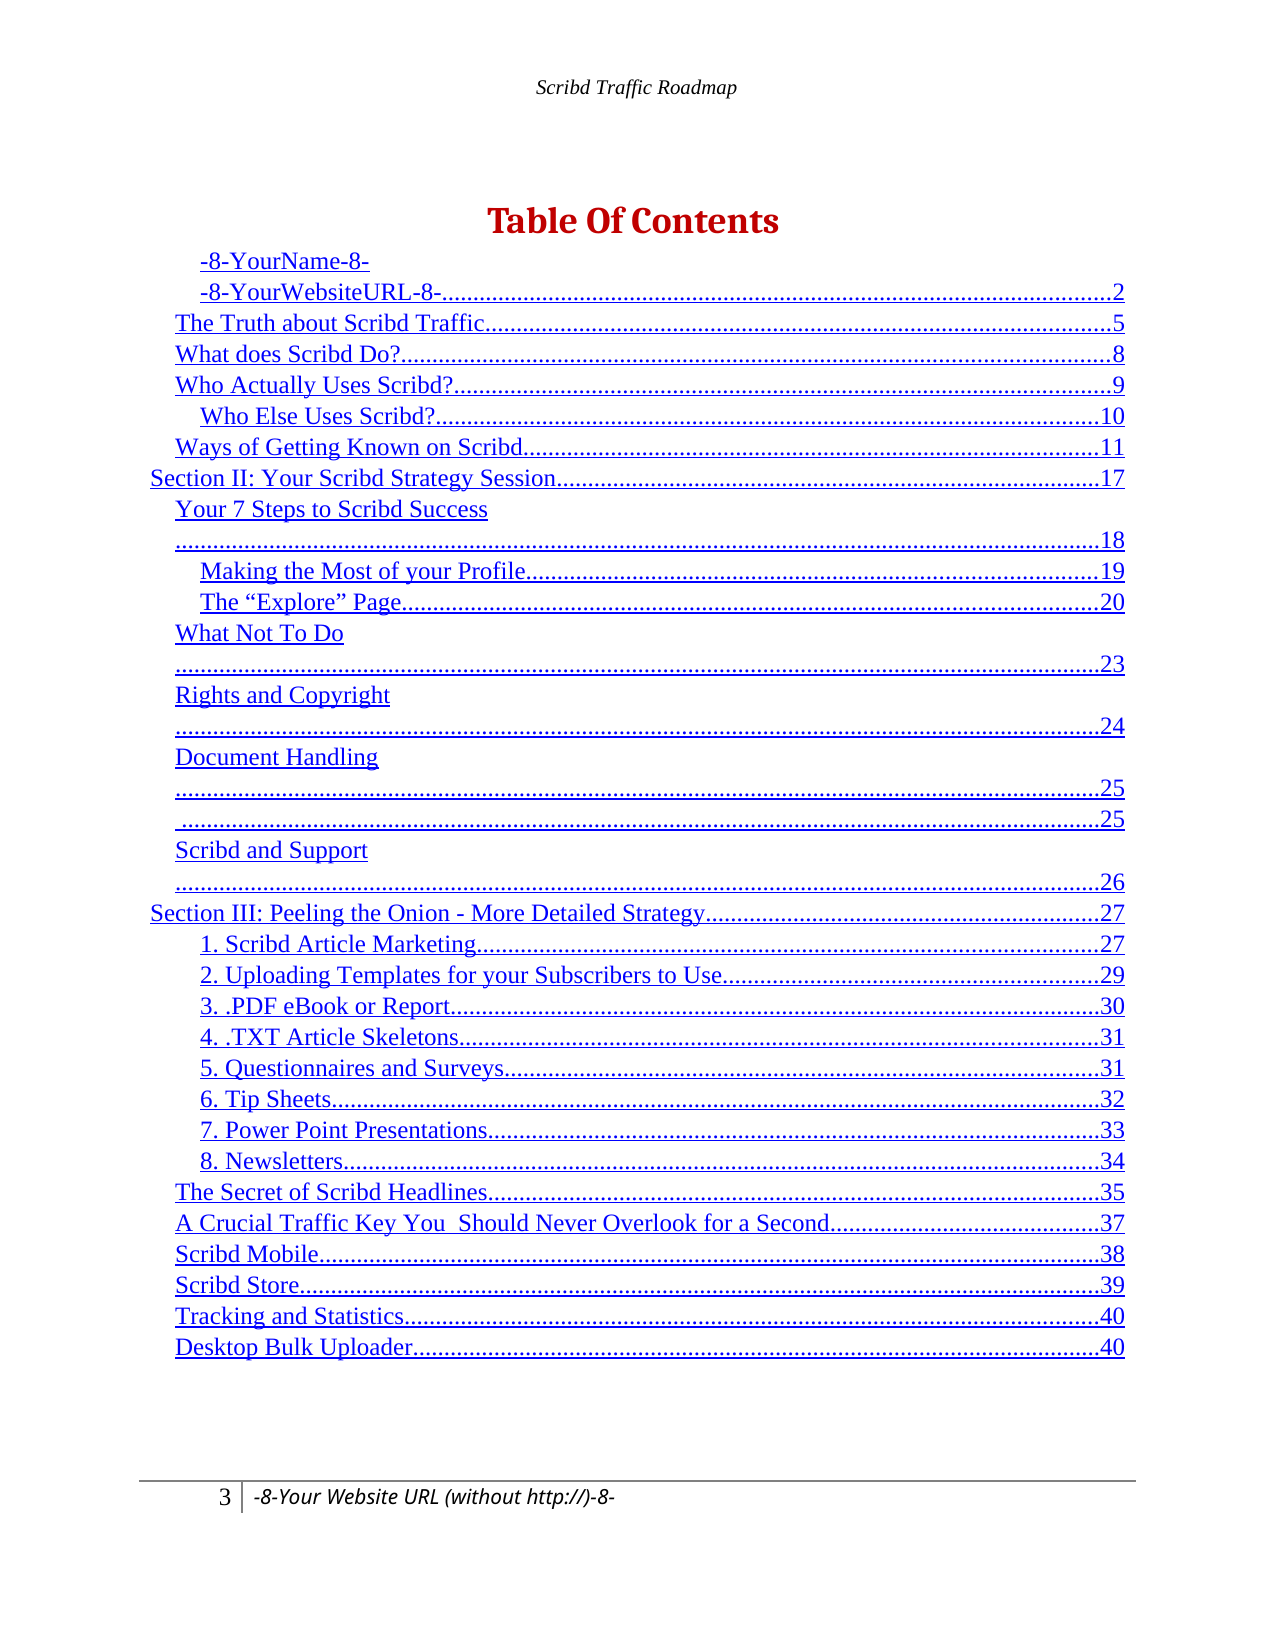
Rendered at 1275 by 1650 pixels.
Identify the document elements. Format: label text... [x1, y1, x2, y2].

text The “Explore” Page 20 [200, 587, 1125, 612]
text -8-YourName-8- -8-YourWebsiteURL-8- 2 [200, 246, 1125, 302]
text [200, 1017, 1125, 1022]
text [200, 1141, 1125, 1146]
text Section II: Your Scribd Strategy Session 17 [150, 463, 1125, 488]
text [175, 676, 1125, 680]
text A Crucial Traffic Key You Should Never Overlook for a Second 37 [175, 1208, 1125, 1233]
text [175, 458, 1125, 463]
text [175, 1203, 1125, 1208]
text Rights and Copyright 24 [175, 680, 1125, 736]
text 25 [175, 804, 1125, 829]
text [175, 893, 1125, 898]
text The Truth about Scribd Traffic 5 [175, 308, 1125, 333]
text 2. Uploading Templates for your Subscribers to Use 29 [200, 960, 1125, 985]
text [175, 552, 1125, 556]
text [150, 489, 1125, 494]
text Who Actually Uses Scribd? 9 [175, 370, 1125, 395]
text Making the Most of your Profile 19 [200, 556, 1125, 581]
text Scribd Store 39 [175, 1270, 1125, 1295]
text [175, 1234, 1125, 1239]
text [200, 1110, 1125, 1115]
text [175, 800, 1125, 804]
text [175, 1328, 1125, 1332]
text 5. Questionnaires and Surveys 31 [200, 1053, 1125, 1078]
text [200, 955, 1125, 960]
text [175, 738, 1125, 742]
text [200, 1172, 1125, 1177]
text [200, 583, 1125, 587]
text [200, 427, 1125, 432]
text What does Scribd Do? 8 [175, 339, 1125, 364]
text 4. .TXT Article Skeletons 31 [200, 1022, 1125, 1047]
text [175, 396, 1125, 401]
text 1. Scribd Article Marketing 27 [200, 929, 1125, 954]
text The Secret of Scribd Headlines 35 [175, 1177, 1125, 1202]
text Table Of Contents [150, 200, 1125, 246]
text [175, 334, 1125, 339]
text [200, 986, 1125, 991]
text Document Handling 25 [175, 742, 1125, 798]
text 6. Tip Sheets 32 [200, 1084, 1125, 1109]
text [175, 1297, 1125, 1301]
text What Not To Do 23 [175, 618, 1125, 674]
text Who Else Uses Scribd? 10 [200, 401, 1125, 426]
text [200, 1079, 1125, 1084]
text [150, 924, 1125, 929]
text 8. Newsletters 34 [200, 1146, 1125, 1171]
text Section III: Peeling the Onion - More Detailed Strategy 27 [150, 898, 1125, 923]
text Ways of Getting Known on Scribd 11 [175, 432, 1125, 457]
text Your 7 Steps to Scribd Success 18 [175, 494, 1125, 550]
text Scribd and Support 26 [175, 836, 1125, 892]
text [200, 614, 1125, 618]
text Desktop Bulk Uploader 40 [175, 1332, 1125, 1357]
text [175, 365, 1125, 370]
text Tracking and Statistics 40 [175, 1301, 1125, 1326]
text [175, 1359, 1125, 1363]
text [200, 1048, 1125, 1053]
text Scribd Mobile 38 [175, 1239, 1125, 1264]
text 3. .PDF eBook or Report 30 [200, 991, 1125, 1016]
text [175, 1266, 1125, 1270]
text [200, 303, 1125, 308]
text 7. Power Point Presentations 33 [200, 1115, 1125, 1140]
text [175, 831, 1125, 836]
